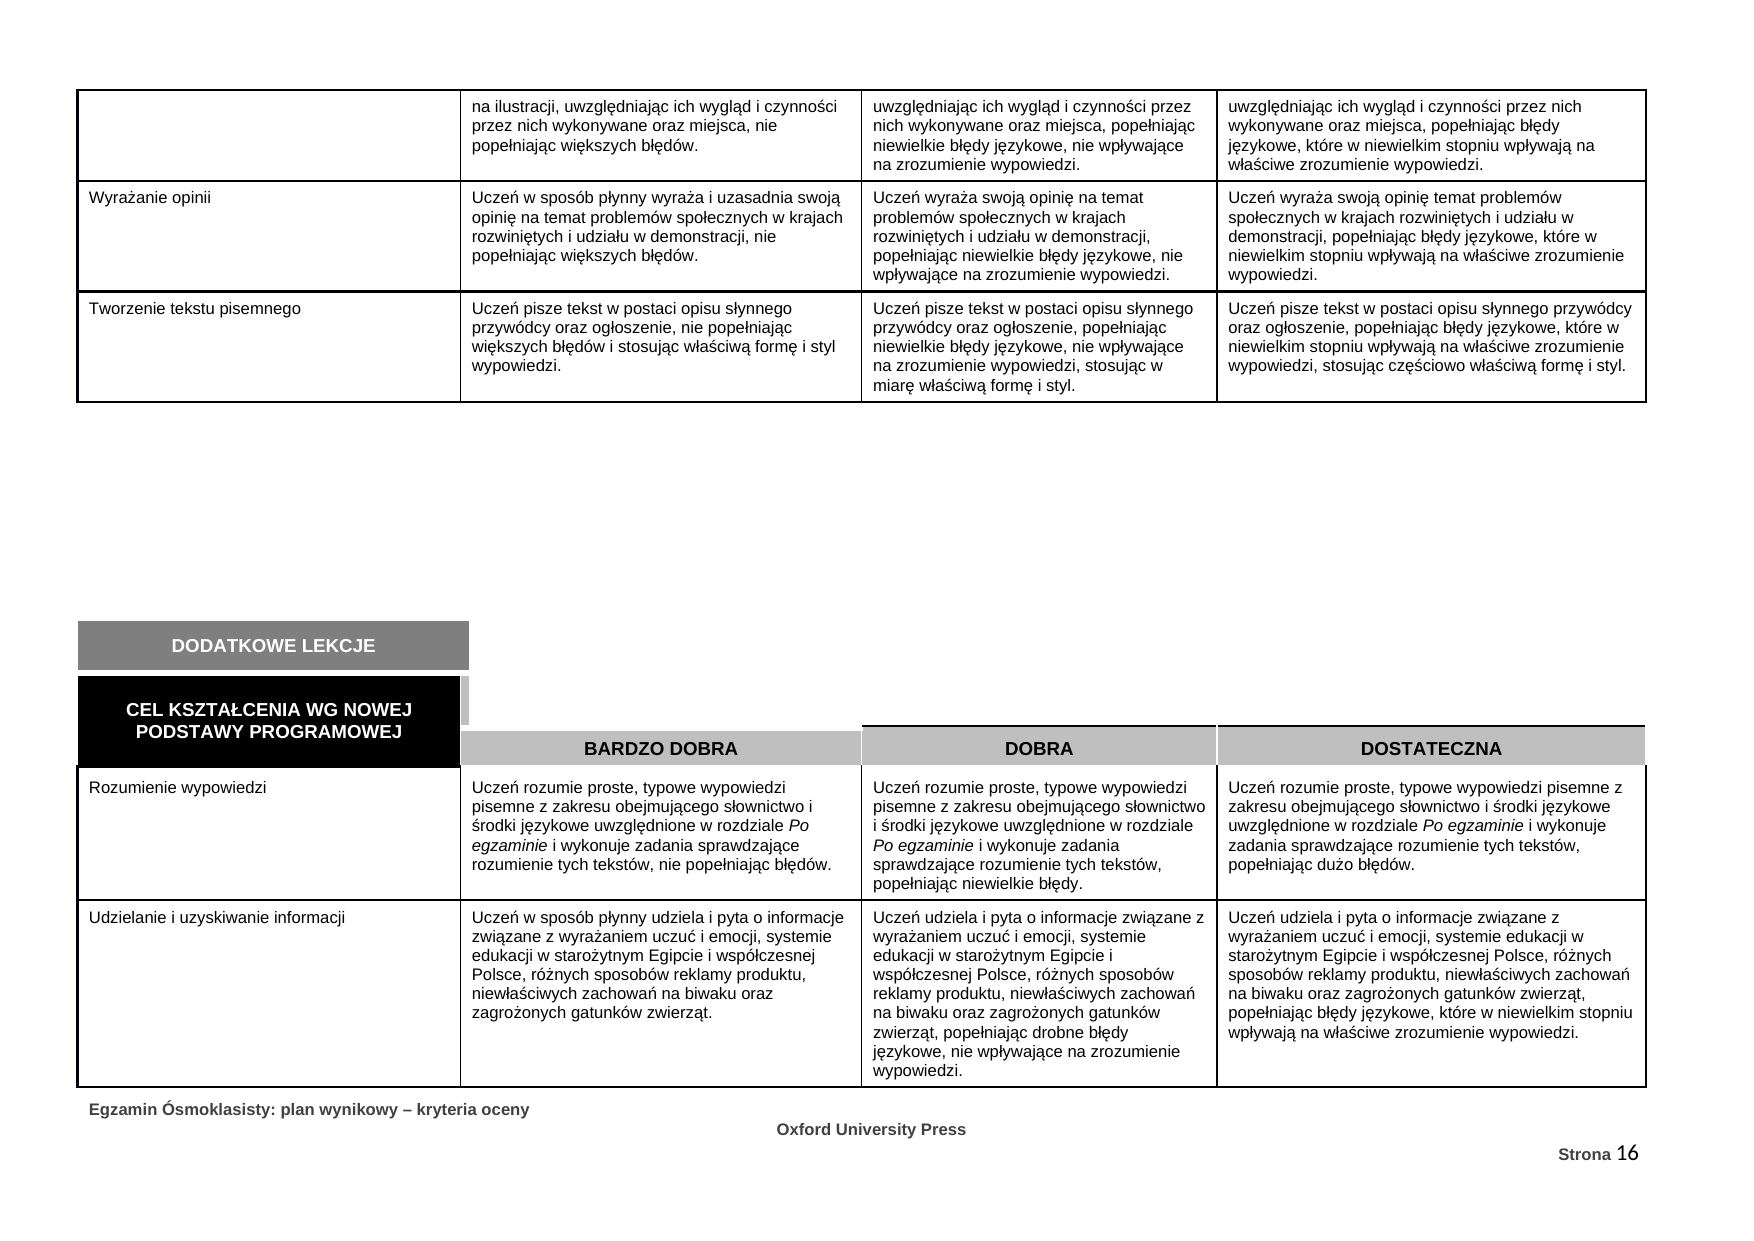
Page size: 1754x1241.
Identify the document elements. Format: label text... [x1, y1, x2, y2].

table_cell Uczeń pisze tekst w postaci opisu słynnego przywódcy oraz ogłoszenie, nie popełniając większych błędów i stosując właściwą formę i styl wypowiedzi. [461, 293, 861, 401]
table_cell OCENA [461, 676, 469, 725]
table_cell uwzględniając ich wygląd i czynności przez nich wykonywane oraz miejsca, popełniając błędy językowe, które w niewielkim stopniu wpływają na właściwe zrozumienie wypowiedzi. [1218, 91, 1645, 180]
table_cell BARDZO DOBRA [461, 731, 861, 765]
table_cell Tworzenie tekstu pisemnego [79, 293, 460, 401]
table_cell Uczeń w sposób płynny udziela i pyta o informacje związane z wyrażaniem uczuć i emocji, systemie edukacji w starożytnym Egipcie i współczesnej Polsce, różnych sposobów reklamy produktu, niewłaściwych zachowań na biwaku oraz zagrożonych gatunków zwierząt. [461, 901, 861, 1086]
table_cell Wyrażanie opinii [79, 182, 460, 290]
table_header DODATKOWE LEKCJE [78, 621, 469, 670]
table_cell Uczeń w sposób płynny wyraża i uzasadnia swoją opinię na temat problemów społecznych w krajach rozwiniętych i udziału w demonstracji, nie popełniając większych błędów. [461, 182, 861, 290]
table_cell Uczeń wyraża swoją opinię temat problemów społecznych w krajach rozwiniętych i udziału w demonstracji, popełniając błędy językowe, które w niewielkim stopniu wpływają na właściwe zrozumienie wypowiedzi. [1218, 182, 1645, 290]
table_cell Rozumienie wypowiedzi [79, 768, 460, 899]
table_cell DOBRA [862, 727, 1216, 765]
table_cell [79, 91, 460, 180]
table_cell Udzielanie i uzyskiwanie informacji [79, 901, 460, 1086]
table_cell Uczeń rozumie proste, typowe wypowiedzi pisemne z zakresu obejmującego słownictwo i środki językowe uwzględnione w rozdziale Po egzaminie i wykonuje zadania sprawdzające rozumienie tych tekstów, popełniając niewielkie błędy. [862, 772, 1216, 899]
table_cell Uczeń pisze tekst w postaci opisu słynnego przywódcy oraz ogłoszenie, popełniając niewielkie błędy językowe, nie wpływające na zrozumienie wypowiedzi, stosując w miarę właściwą formę i styl. [862, 293, 1216, 401]
table_cell Uczeń wyraża swoją opinię na temat problemów społecznych w krajach rozwiniętych i udziału w demonstracji, popełniając niewielkie błędy językowe, nie wpływające na zrozumienie wypowiedzi. [862, 182, 1216, 290]
table_cell Uczeń rozumie proste, typowe wypowiedzi pisemne z zakresu obejmującego słownictwo i środki językowe uwzględnione w rozdziale Po egzaminie i wykonuje zadania sprawdzające rozumienie tych tekstów, nie popełniając błędów. [461, 772, 861, 899]
table_cell uwzględniając ich wygląd i czynności przez nich wykonywane oraz miejsca, popełniając niewielkie błędy językowe, nie wpływające na zrozumienie wypowiedzi. [862, 91, 1216, 180]
table_cell na ilustracji, uwzględniając ich wygląd i czynności przez nich wykonywane oraz miejsca, nie popełniając większych błędów. [461, 91, 861, 180]
table_cell Uczeń rozumie proste, typowe wypowiedzi pisemne z zakresu obejmującego słownictwo i środki językowe uwzględnione w rozdziale Po egzaminie i wykonuje zadania sprawdzające rozumienie tych tekstów, popełniając dużo błędów. [1218, 772, 1645, 899]
table_cell DOSTATECZNA [1218, 727, 1645, 765]
table_cell Uczeń udziela i pyta o informacje związane z wyrażaniem uczuć i emocji, systemie edukacji w starożytnym Egipcie i współczesnej Polsce, różnych sposobów reklamy produktu, niewłaściwych zachowań na biwaku oraz zagrożonych gatunków zwierząt, popełniając drobne błędy językowe, nie wpływające na zrozumienie wypowiedzi. [862, 901, 1216, 1086]
table_cell CEL KSZTAŁCENIA WG NOWEJ PODSTAWY PROGRAMOWEJ [78, 676, 460, 765]
table_cell Uczeń pisze tekst w postaci opisu słynnego przywódcy oraz ogłoszenie, popełniając błędy językowe, które w niewielkim stopniu wpływają na właściwe zrozumienie wypowiedzi, stosując częściowo właściwą formę i styl. [1218, 293, 1645, 401]
table_cell Uczeń udziela i pyta o informacje związane z wyrażaniem uczuć i emocji, systemie edukacji w starożytnym Egipcie i współczesnej Polsce, różnych sposobów reklamy produktu, niewłaściwych zachowań na biwaku oraz zagrożonych gatunków zwierząt, popełniając błędy językowe, które w niewielkim stopniu wpływają na właściwe zrozumienie wypowiedzi. [1218, 901, 1645, 1086]
